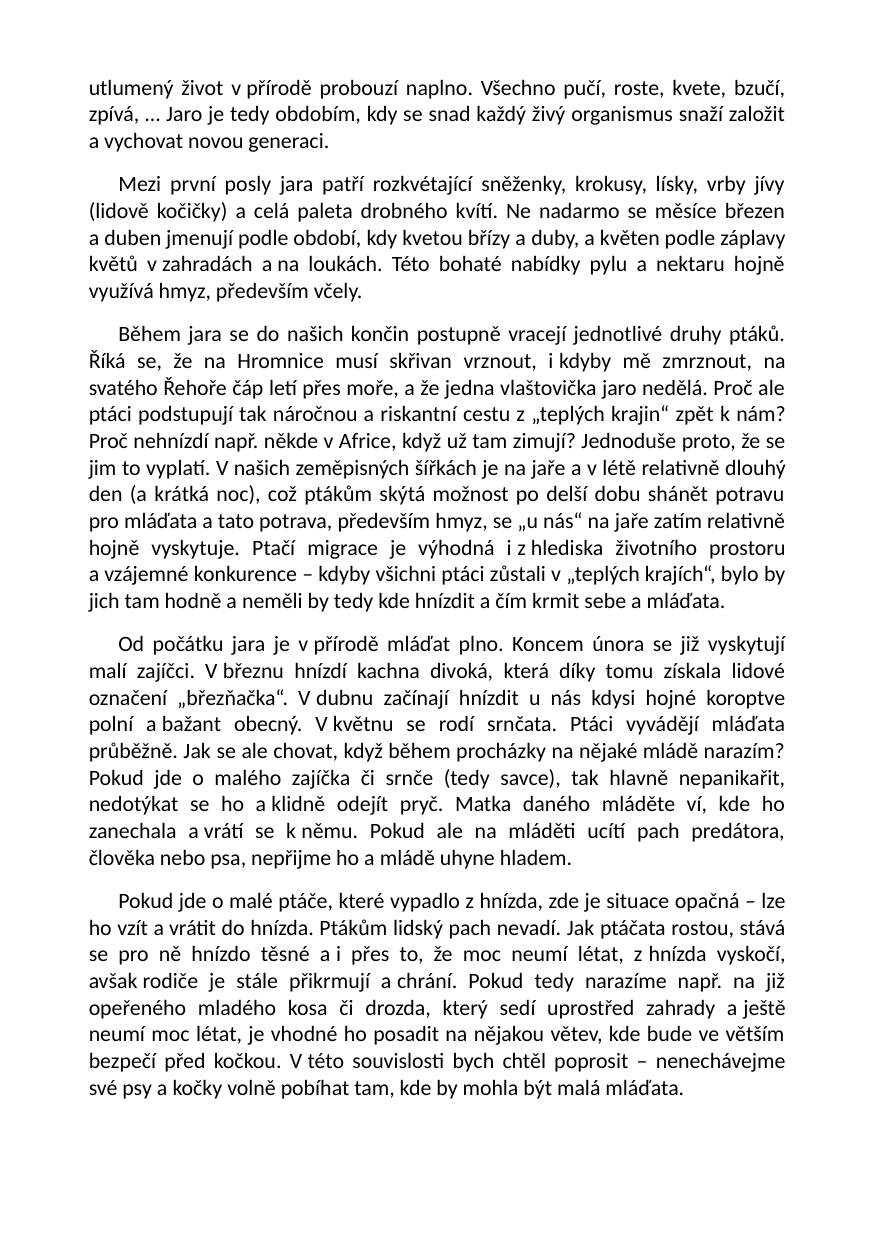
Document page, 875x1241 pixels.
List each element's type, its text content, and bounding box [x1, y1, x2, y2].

text Mezi první posly jara patří rozkvétající sněženky, krokusy, lísky, vrby jívy (lidově kočičky) a celá paleta drobného kvítí. Ne nadarmo se měsíce březen a duben jmenují podle období, kdy kvetou břízy a duby, a květen podle záplavy květů v zahradách a na loukách. Této bohaté nabídky pylu a nektaru hojně využívá hmyz, především včely. [88, 170, 786, 304]
text Pokud jde o malé ptáče, které vypadlo z hnízda, zde je situace opačná – lze ho vzít a vrátit do hnízda. Ptákům lidský pach nevadí. Jak ptáčata rostou, stává se pro ně hnízdo těsné a i přes to, že moc neumí létat, z hnízda vyskočí, avšak rodiče je stále přikrmují a chrání. Pokud tedy narazíme např. na již opeřeného mladého kosa či drozda, který sedí uprostřed zahrady a ještě neumí moc létat, je vhodné ho posadit na nějakou větev, kde bude ve větším bezpečí před kočkou. V této souvislosti bych chtěl poprosit – nenechávejme své psy a kočky volně pobíhat tam, kde by mohla být malá mláďata. [88, 887, 786, 1100]
text Od počátku jara je v přírodě mláďat plno. Koncem února se již vyskytují malí zajíčci. V březnu hnízdí kachna divoká, která díky tomu získala lidové označení „březňačka“. V dubnu začínají hnízdit u nás kdysi hojné koroptve polní a bažant obecný. V květnu se rodí srnčata. Ptáci vyvádějí mláďata průběžně. Jak se ale chovat, když během procházky na nějaké mládě narazím? Pokud jde o malého zajíčka či srnče (tedy savce), tak hlavně nepanikařit, nedotýkat se ho a klidně odejít pryč. Matka daného mláděte ví, kde ho zanechala a vrátí se k němu. Pokud ale na mláděti ucítí pach predátora, člověka nebo psa, nepřijme ho a mládě uhyne hladem. [88, 630, 786, 870]
text Během jara se do našich končin postupně vracejí jednotlivé druhy ptáků. Říká se, že na Hromnice musí skřivan vrznout, i kdyby mě zmrznout, na svatého Řehoře čáp letí přes moře, a že jedna vlaštovička jaro nedělá. Proč ale ptáci podstupují tak náročnou a riskantní cestu z „teplých krajin“ zpět k nám? Proč nehnízdí např. někde v Africe, když už tam zimují? Jednoduše proto, že se jim to vyplatí. V našich zeměpisných šířkách je na jaře a v létě relativně dlouhý den (a krátká noc), což ptákům skýtá možnost po delší dobu shánět potravu pro mláďata a tato potrava, především hmyz, se „u nás“ na jaře zatím relativně hojně vyskytuje. Ptačí migrace je výhodná i z hlediska životního prostoru a vzájemné konkurence – kdyby všichni ptáci zůstali v „teplých krajích“, bylo by jich tam hodně a neměli by tedy kde hnízdit a čím krmit sebe a mláďata. [88, 320, 786, 614]
text utlumený život v přírodě probouzí naplno. Všechno pučí, roste, kvete, bzučí, zpívá, … Jaro je tedy obdobím, kdy se snad každý živý organismus snaží založit a vychovat novou generaci. [88, 74, 786, 154]
